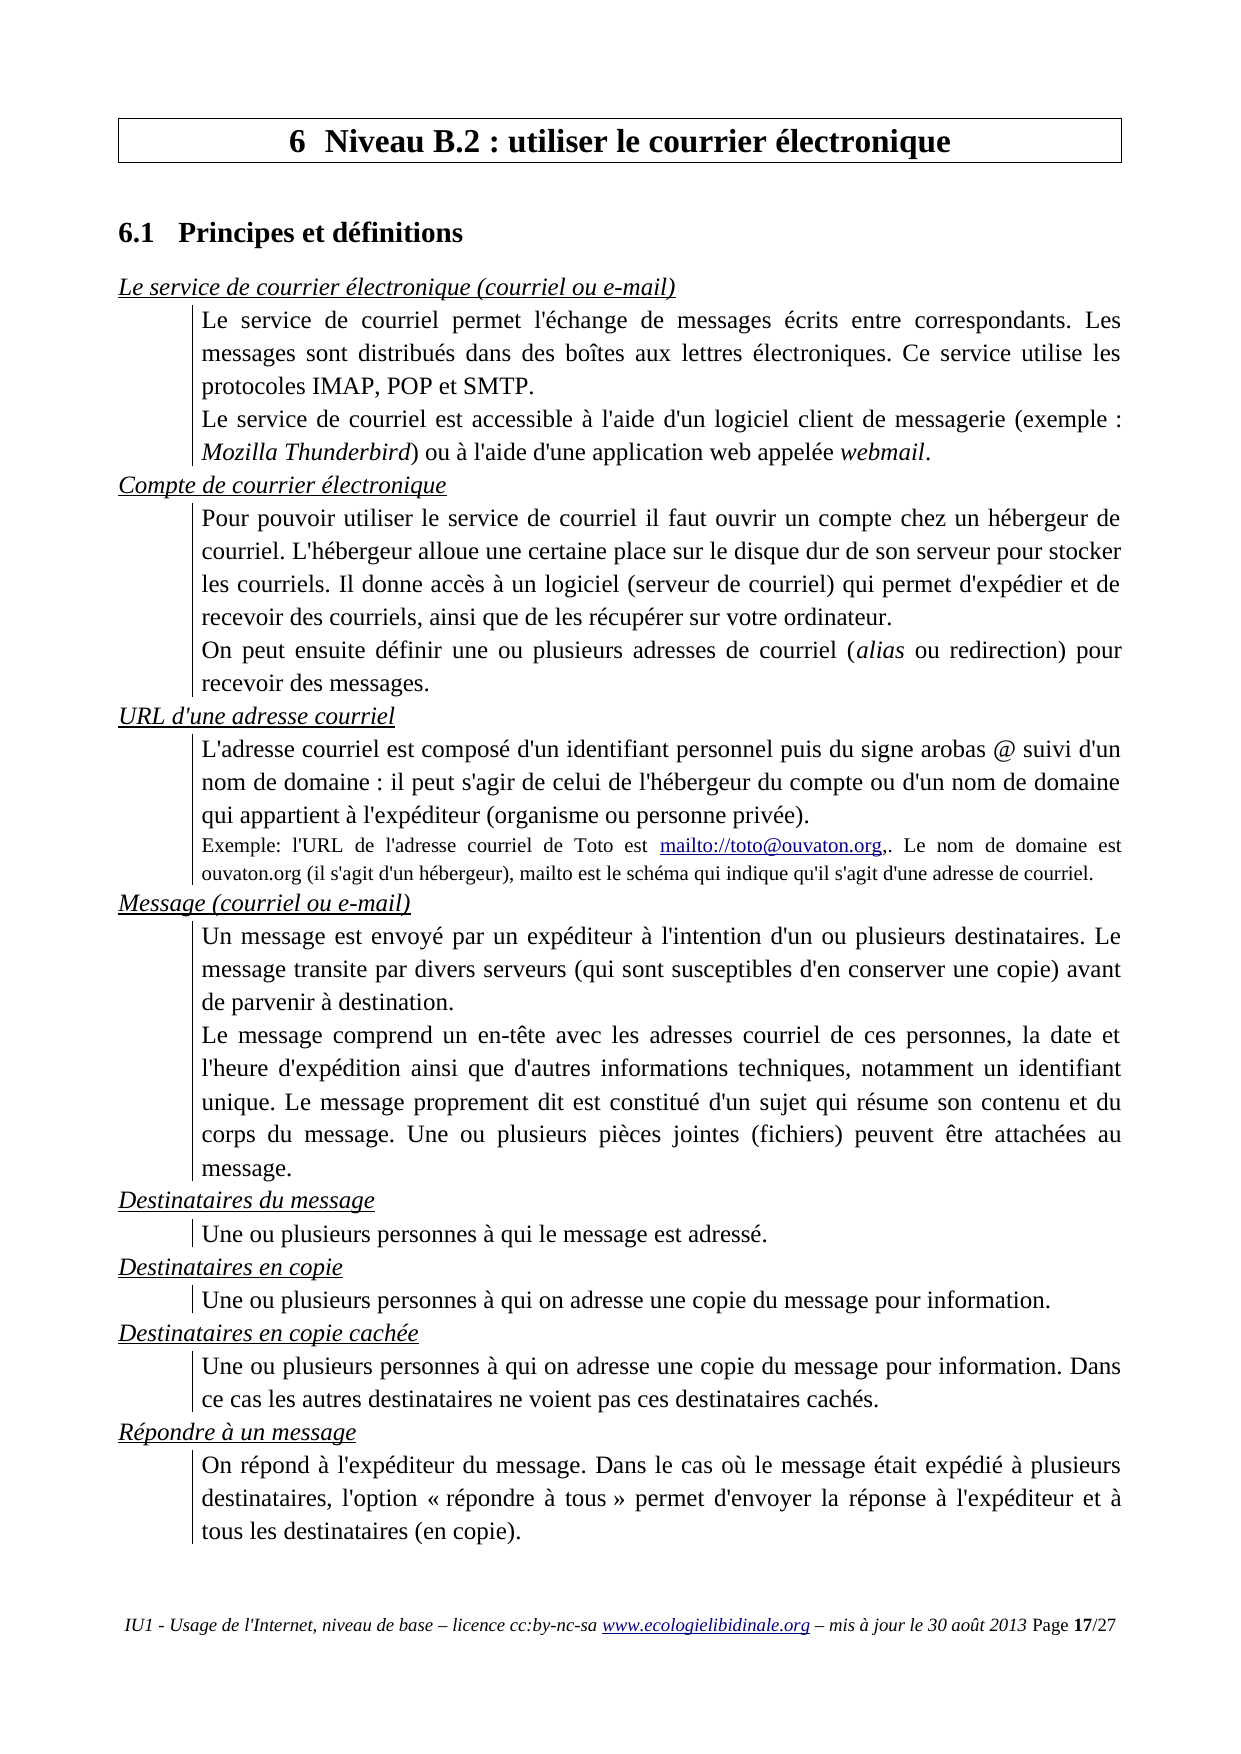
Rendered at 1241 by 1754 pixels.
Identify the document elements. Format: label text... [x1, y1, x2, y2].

text Message (courriel ou e-mail) [118, 888, 1122, 917]
text On peut ensuite définir une ou plusieurs adresses de courriel (alias ou redirection) pour recevoir des messages. [193, 635, 1122, 697]
text Destinataires en copie cachée [118, 1318, 1122, 1346]
text Le service de courriel est accessible à l'aide d'un logiciel client de messagerie (exemple : Mozilla Thunderbird) ou à l'aide d'une application web appelée webmail. [193, 404, 1122, 466]
text Destinataires en copie [118, 1252, 1122, 1280]
text Compte de courrier électronique [118, 470, 1122, 499]
text Le service de courriel permet l'échange de messages écrits entre correspondants. Les messages sont distribués dans des boîtes aux lettres électroniques. Ce service utilise les protocoles IMAP, POP et SMTP. [193, 305, 1122, 400]
text Une ou plusieurs personnes à qui le message est adressé. [193, 1219, 1122, 1247]
text Un message est envoyé par un expéditeur à l'intention d'un ou plusieurs destinataires. Le message transite par divers serveurs (qui sont susceptibles d'en conserver une copie) avant de parvenir à destination. [193, 921, 1122, 1016]
text L'adresse courriel est composé d'un identifiant personnel puis du signe arobas @ suivi d'un nom de domaine : il peut s'agir de celui de l'hébergeur du compte ou d'un nom de domaine qui appartient à l'expéditeur (organisme ou personne privée). [193, 734, 1122, 829]
text On répond à l'expéditeur du message. Dans le cas où le message était expédié à plusieurs destinataires, l'option « répondre à tous » permet d'envoyer la réponse à l'expéditeur et à tous les destinataires (en copie). [193, 1450, 1122, 1544]
subtitle Principes et définitions [118, 216, 1122, 249]
text Répondre à un message [118, 1417, 1122, 1446]
text Destinataires du message [118, 1186, 1122, 1214]
subtitle Niveau B.2 : utiliser le courrier électronique [119, 119, 1121, 162]
text Le service de courrier électronique (courriel ou e-mail) [118, 272, 1122, 301]
text Une ou plusieurs personnes à qui on adresse une copie du message pour information. Dans ce cas les autres destinataires ne voient pas ces destinataires cachés. [193, 1351, 1122, 1412]
text Pour pouvoir utiliser le service de courriel il faut ouvrir un compte chez un hébergeur de courriel. L'hébergeur alloue une certaine place sur le disque dur de son serveur pour stocker les courriels. Il donne accès à un logiciel (serveur de courriel) qui permet d'expédier et de recevoir des courriels, ainsi que de les récupérer sur votre ordinateur. [193, 503, 1122, 631]
text URL d'une adresse courriel [118, 701, 1122, 730]
text Le message comprend un en-tête avec les adresses courriel de ces personnes, la date et l'heure d'expédition ainsi que d'autres informations techniques, notamment un identifiant unique. Le message proprement dit est constitué d'un sujet qui résume son contenu et du corps du message. Une ou plusieurs pièces jointes (fichiers) peuvent être attachées au message. [193, 1021, 1122, 1181]
text Exemple: l'URL de l'adresse courriel de Toto est mailto://toto@ouvaton.org,. Le nom de domaine est ouvaton.org (il s'agit d'un hébergeur), mailto est le schéma qui indique qu'il s'agit d'une adresse de courriel. [193, 833, 1122, 885]
text Une ou plusieurs personnes à qui on adresse une copie du message pour information. [193, 1285, 1122, 1313]
